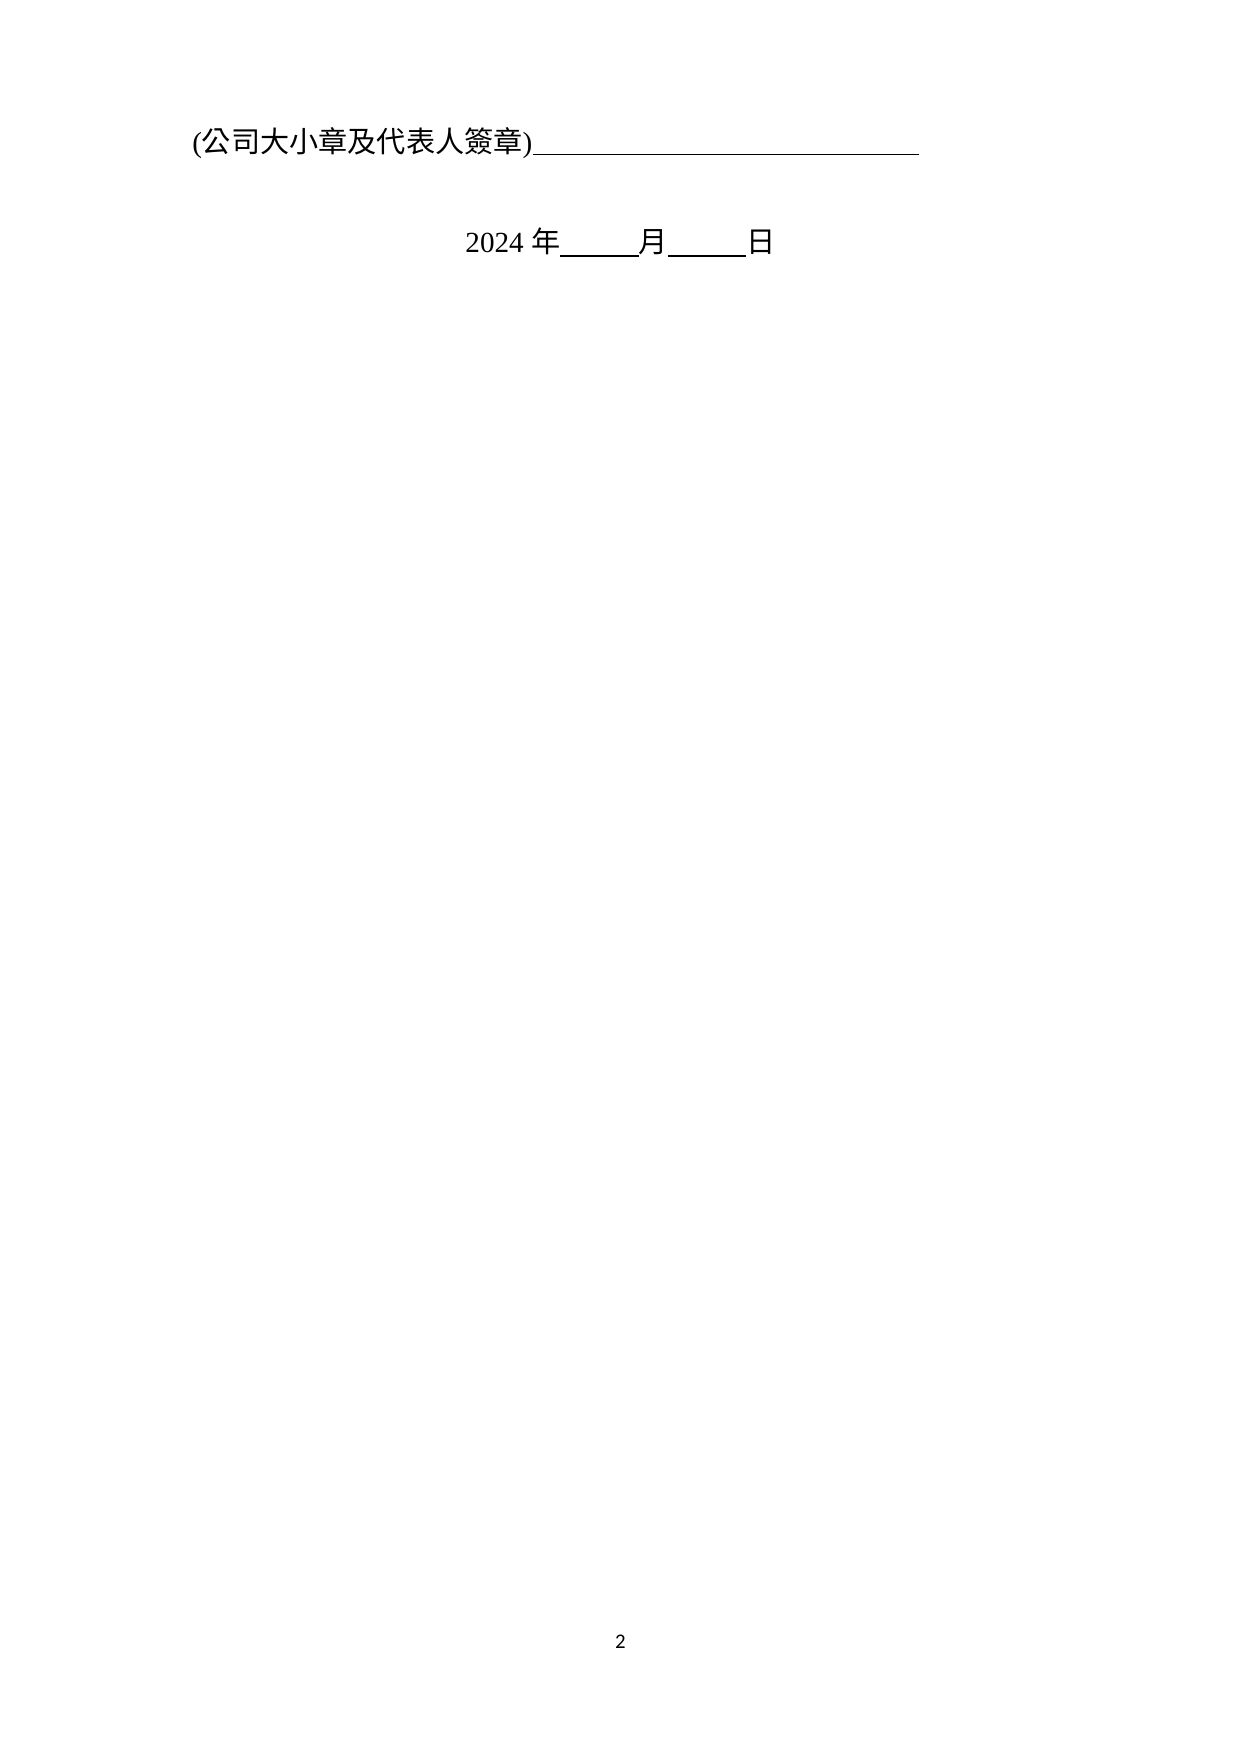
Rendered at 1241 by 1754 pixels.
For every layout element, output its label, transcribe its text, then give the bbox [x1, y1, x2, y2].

text 2024 年 月 日 [118, 219, 1122, 261]
text (公司大小章及代表人簽章) [118, 118, 1022, 160]
